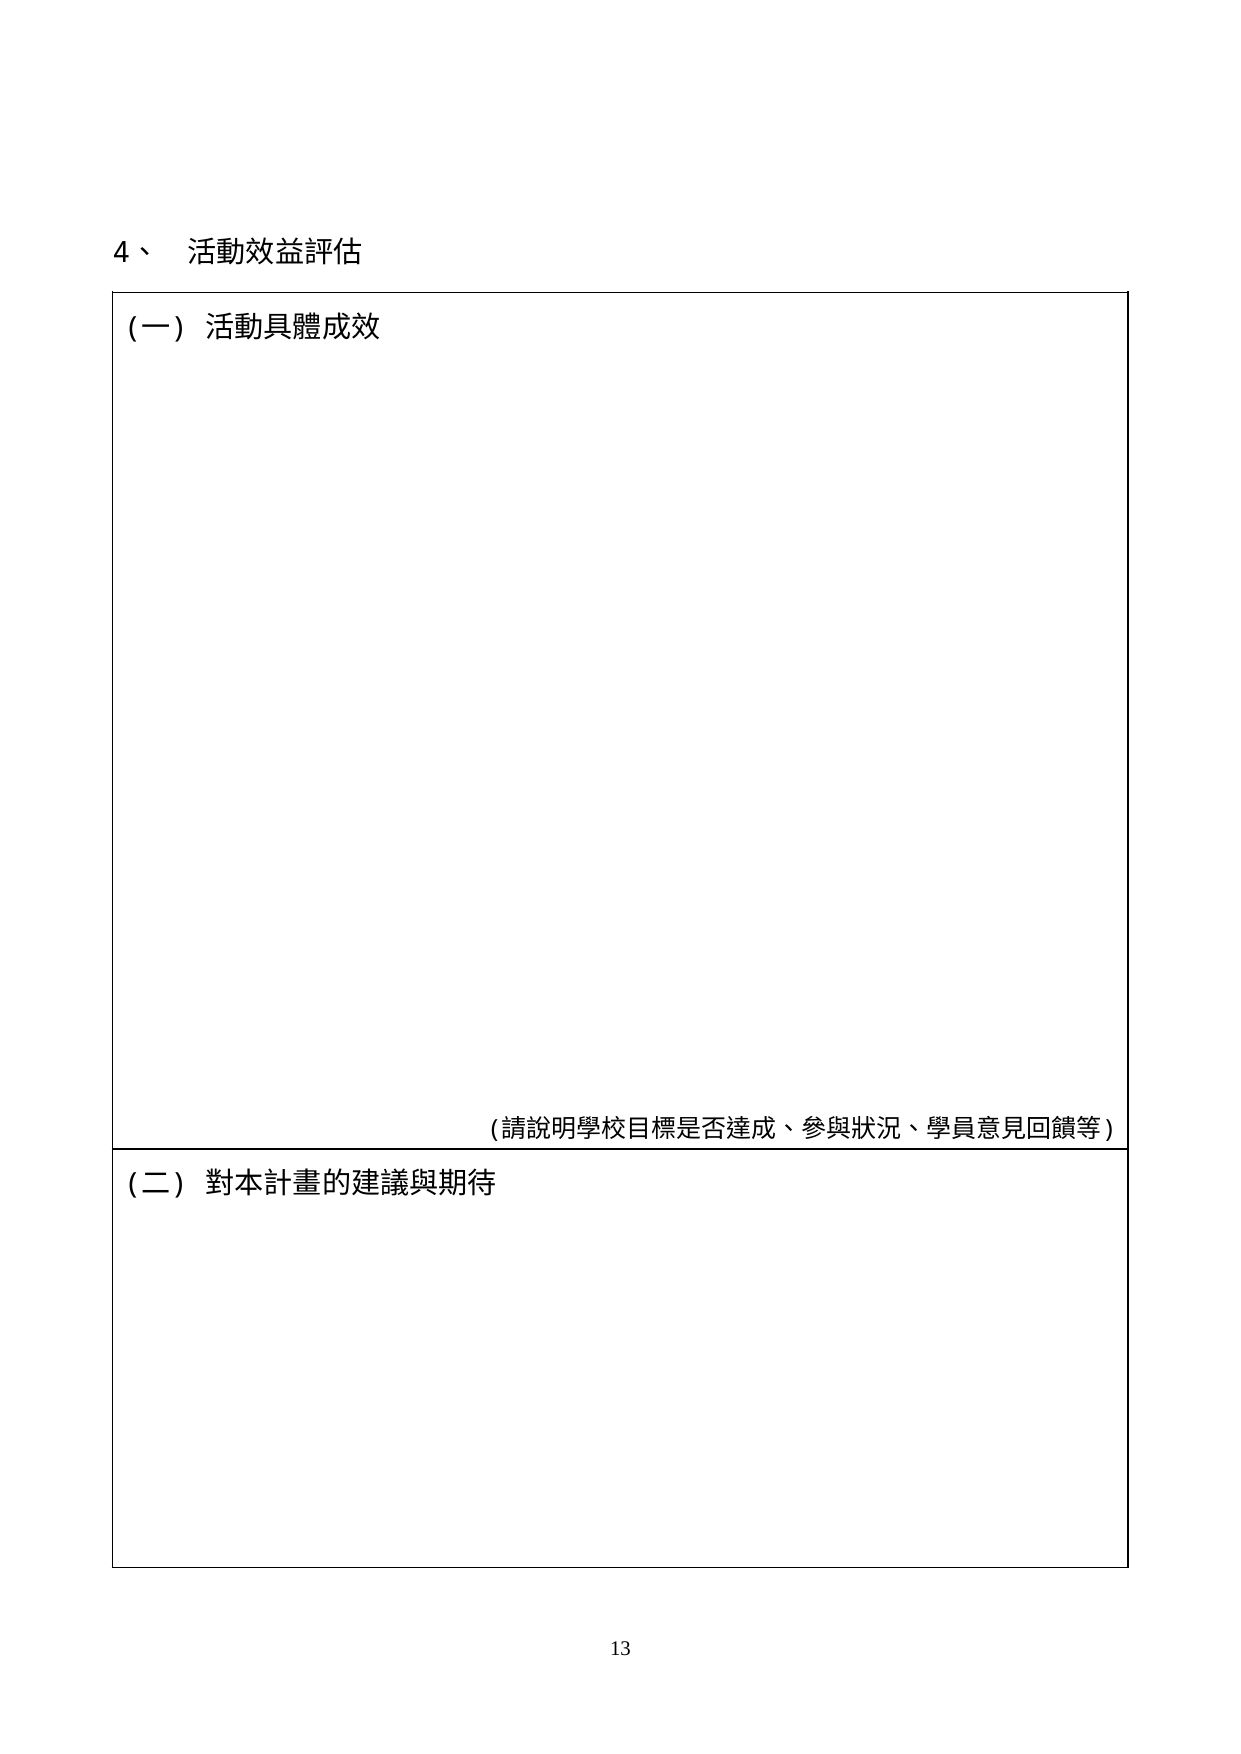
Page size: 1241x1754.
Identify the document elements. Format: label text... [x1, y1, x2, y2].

list 活動效益評估 [112, 208, 1128, 270]
table_header (一) 活動具體成效 (請說明學校目標是否達成、參與狀況、學員意見回饋等) [113, 293, 1127, 1148]
table_cell (二) 對本計畫的建議與期待 [113, 1150, 1127, 1567]
